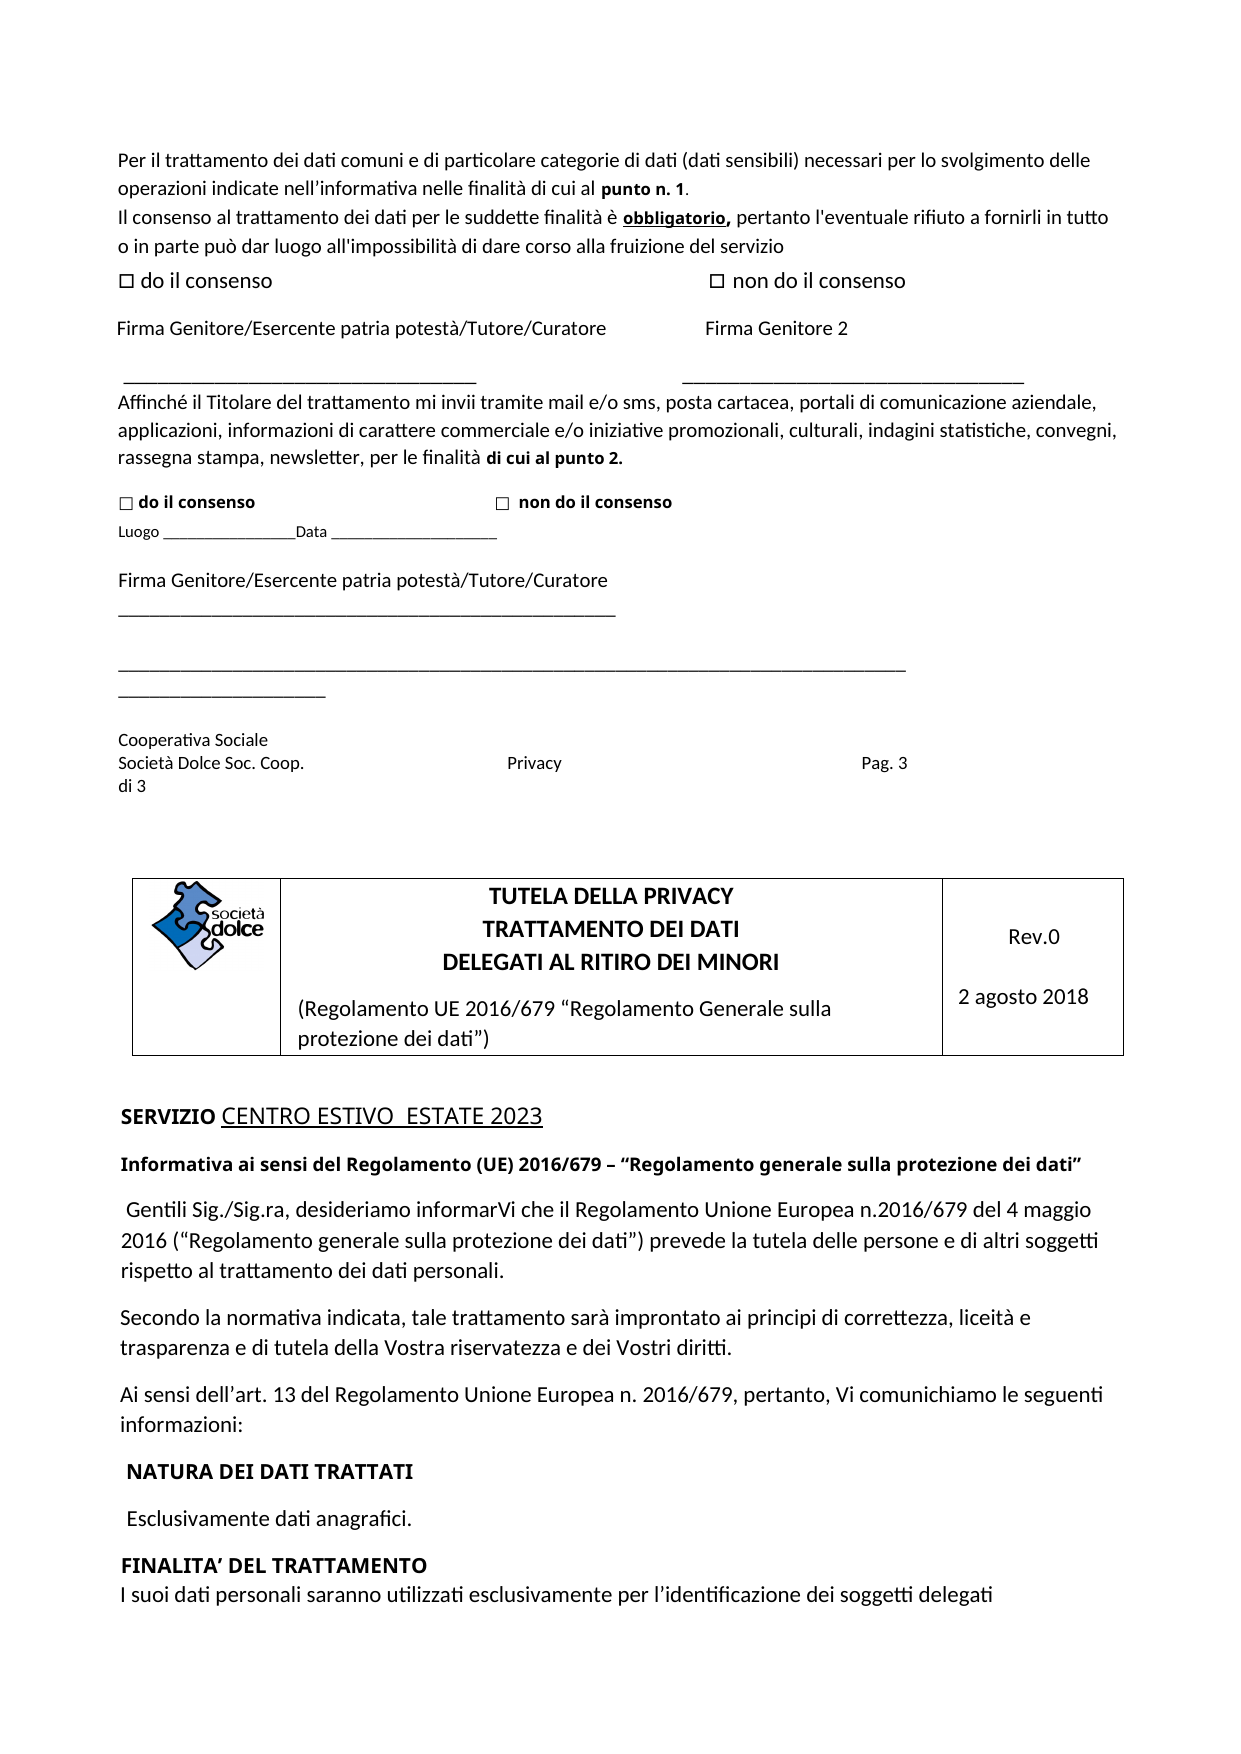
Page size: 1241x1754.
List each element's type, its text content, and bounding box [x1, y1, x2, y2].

table_header □ do il consenso □ non do il consenso Luogo ________________Data ____________________ [118, 489, 1123, 876]
text Firma Genitore/Esercente patria potestà/Tutore/Curatore Firma Genitore 2 [117, 315, 1122, 341]
table_cell SERVIZIO CENTRO ESTIVO ESTATE 2023 Informativa ai sensi del Regolamento (UE) 2016/679 – “Regolamento generale sulla protezione dei dati” Gentili Sig./Sig.ra, desideriamo informarVi che il Regolamento Unione Europea n.2016/679 del 4 maggio 2016 (“Regolamento generale sulla protezione dei dati”) prevede la tutela delle persone e di altri soggetti rispetto al trattamento dei dati personali. Secondo la normativa indicata, tale trattamento sarà improntato ai principi di correttezza, liceità e trasparenza e di tutela della Vostra riservatezza e dei Vostri diritti. Ai sensi dell’art. 13 del Regolamento Unione Europea n. 2016/679, pertanto, Vi comunichiamo le seguenti informazioni: NATURA DEI DATI TRATTATI Esclusivamente dati anagrafici. FINALITA’ DEL TRATTAMENTO I suoi dati personali saranno utilizzati esclusivamente per l’identificazione dei soggetti delegati all’accompagnamento dei minori all’entrata e all’uscita ovvero per la sottoscrizione ed elaborazione documentazione per la gestione del servizio. MODALITA’ DEL TRATTAMENTO Il trattamento dei dati avviene mediante l’utilizzo di strumenti e procedure idonee a garantirne la sicurezza e la riservatezza e potrà essere effettuato sia mediante supporti cartacei, sia con l’ausilio di mezzi informatici. NATURA DEL CONSENSO E CONSEGUENZE DEL RIFIUTO La informiamo che la richiesta dei suoi dati è: - obbligatoria per assolvere ai doveri connessi alla documentazione inerenti la gestione del servizio indicato nella sua finalità. Il rifiuto di conferire e consentire il trattamento dei dati potrebbe comportare in tutto o in parte l'impossibilità di dare corso alla prestazione. AMBITO DI COMUNICAZIONE DEI DATI PERSONALI I dati personali potranno essere comunicati alle seguenti categorie di soggetti: - enti pubblici competenti in caso di comunicazioni rese obbligatorie in forza di norme di legge e per le operazioni coerenti con le finalità istituzionali degli stessi, ovvero in adempimento di obblighi contrattuali; - i dati non saranno diversamente oggetto di diffusione da parte della società. PERIODO DI CONSERVAZIONE Il Titolare tratterà i dati personali per il tempo necessario ad adempiere alle finalità di cui sopra, ed in particolare, La informiamo che la conservazione dei suoi dati permane: - per le finalità descritte finchè sussiste legittimo interesse nella gestione del rapporto instaurato con il Titolare del Trattamento Il Titolare del trattamento dei dati è Cooperativa Sociale Società Dolce soc.coop. con sede legale in Via Cristina da Pizzano 5, 40133 Bologna. Per esercitare i propri diritti previsti dagli artt 13 a 23 del Regolamento (UE) 2016/679, l’interessato dovrà rivolgere una richiesta scritta alla società Cooperativa Sociale Società Dolce soc. coop. – Via Cristina da Pizzano, 5 40133 Bologna (BO). Telefono:051/6441211 Fax: 051/6441212 - indirizzandola al Responsabile del trattamento, domiciliato per tale carica presso la sede del Titolare del trattamento o scrivendo all’indirizzo privacy@societadolce.it sito web: www.societadolce.it. Responsabile del trattamento dei dati e/o personali Il Responsabile del trattamento dei dati per quanto necessario alla corretta esecuzione dell’attività amministrativa e gestionale della Cooperativa è la dott.ssa Elisabetta Schiattone. DPO - Data Protection Officer Il DPO – Data Protection Officer aziendale designato per le finalità previste dall’art. 37 del Regolamento (UE) 2016/679 della Cooperativa è l’avv. Pierluigi Di Matteo, i cui dati di contatto sono i seguenti: dpo@societadolce.it Trasferimento dati I dati personali sono conservati su server ubicati all’interno dell’Unione Europea. Resta in ogni caso inteso che il Titolare, ove si rendesse necessario, avrà facoltà di spostare i server anche in Paesi extra-UE. In tal caso, il Titolare assicura sin d’ora che il trasferimento dei dati extra-UE avverrà in conformità alle disposizioni di legge applicabili, previa stipula delle clausole contrattuali standard previste dalla Commissione Europea. DIRITTI DELL’INTERESSATO Nel rispetto degli artt da 15 a 21 del Regolamento (UE) 2016/679, l’interessato ha il diritto: di accesso ai dati personali; di ottenere la rettifica o la cancellazione degli stessi o la limitazione del trattamento che lo riguardano; - di opporsi al trattamento; alla portabilità dei dati; di revocare il consenso; di proporre reclamo all’autorità di controllo (Garante Privacy). Cooperativa Sociale Società Dolce Soc. Coop. Privacy Pag. 1 di 2 Modalità di esercizio dei diritti L’interessato potrà in qualsiasi momento esercitare i propri diritti inviando: - raccomandata a/r alla società Cooperativa Sociale Società Dolce Soc. Coop.- Via Cristina da Pizzano 5- 40133 Bologna - e-mail all’indirizzo: privacy@societadolce.it Luogo ____________Data _________________________ Firma _________________________ Io/sottoscritto/a dichiaro inoltre di essere a conoscenza dei diritti riconosciuti degli artt. 13 al 23 del Regolamento (UE) 2016/679, e di avere acquisito le informazioni fornite dal Titolare del trattamento-Cooperativa Sociale Società Dolce Soc. Coop., ai sensi degli artt. 13 e 14 del Regolamento (UE) 2016/679 e pertanto: per il trattamento dei dati comuni e di particolari categorie di dati (sensibili) necessari per lo svolgimento delle operazioni indicate nell’informativa nelle finalità di cui al punto 1. Il consenso al trattamento dei dati per le suddette finalità è obbligatorio, pertanto l'eventuale rifiuto a fornirli in tutto o in parte può dar luogo all'impossibilità di dare corso alla fruizione del servizio. □ do il consenso □ non do il consenso Firma __________________________ Cooperativa Sociale Società Dolce Soc. Coop. Privacy Pag. 2 di 2 [121, 876, 1123, 1608]
text □ do il consenso □ non do il consenso [118, 260, 1122, 296]
text Per il trattamento dei dati comuni e di particolare categorie di dati (dati sensibili) necessari per lo svolgimento delle operazioni indicate nell’informativa nelle finalità di cui al punto n. 1. [118, 148, 1122, 200]
picture [148, 879, 264, 971]
text Il consenso al trattamento dei dati per le suddette finalità è obbligatorio, pertanto l'eventuale rifiuto a fornirli in tutto o in parte può dar luogo all'impossibilità di dare corso alla fruizione del servizio [118, 202, 1122, 258]
text Affinché il Titolare del trattamento mi invii tramite mail e/o sms, posta cartacea, portali di comunicazione aziendale, applicazioni, informazioni di carattere commerciale e/o iniziative promozionali, culturali, indagini statistiche, convegni, rassegna stampa, newsletter, per le finalità di cui al punto 2. [118, 389, 1122, 470]
text _______________________________ ______________________________ [118, 359, 1122, 387]
table_header Firma Genitore/Esercente patria potestà/Tutore/Curatore ________________________________________________ ________________________________________________________________________________________________ Cooperativa Sociale Società Dolce Soc. Coop. Privacy Pag. 3 di 3 [118, 565, 911, 824]
table_header [133, 879, 280, 1055]
table_header Rev.0 2 agosto 2018 [943, 879, 1123, 1055]
table_header TUTELA DELLA PRIVACY TRATTAMENTO DEI DATI DELEGATI AL RITIRO DEI MINORI (Regolamento UE 2016/679 “Regolamento Generale sulla protezione dei dati”) [281, 879, 942, 1055]
